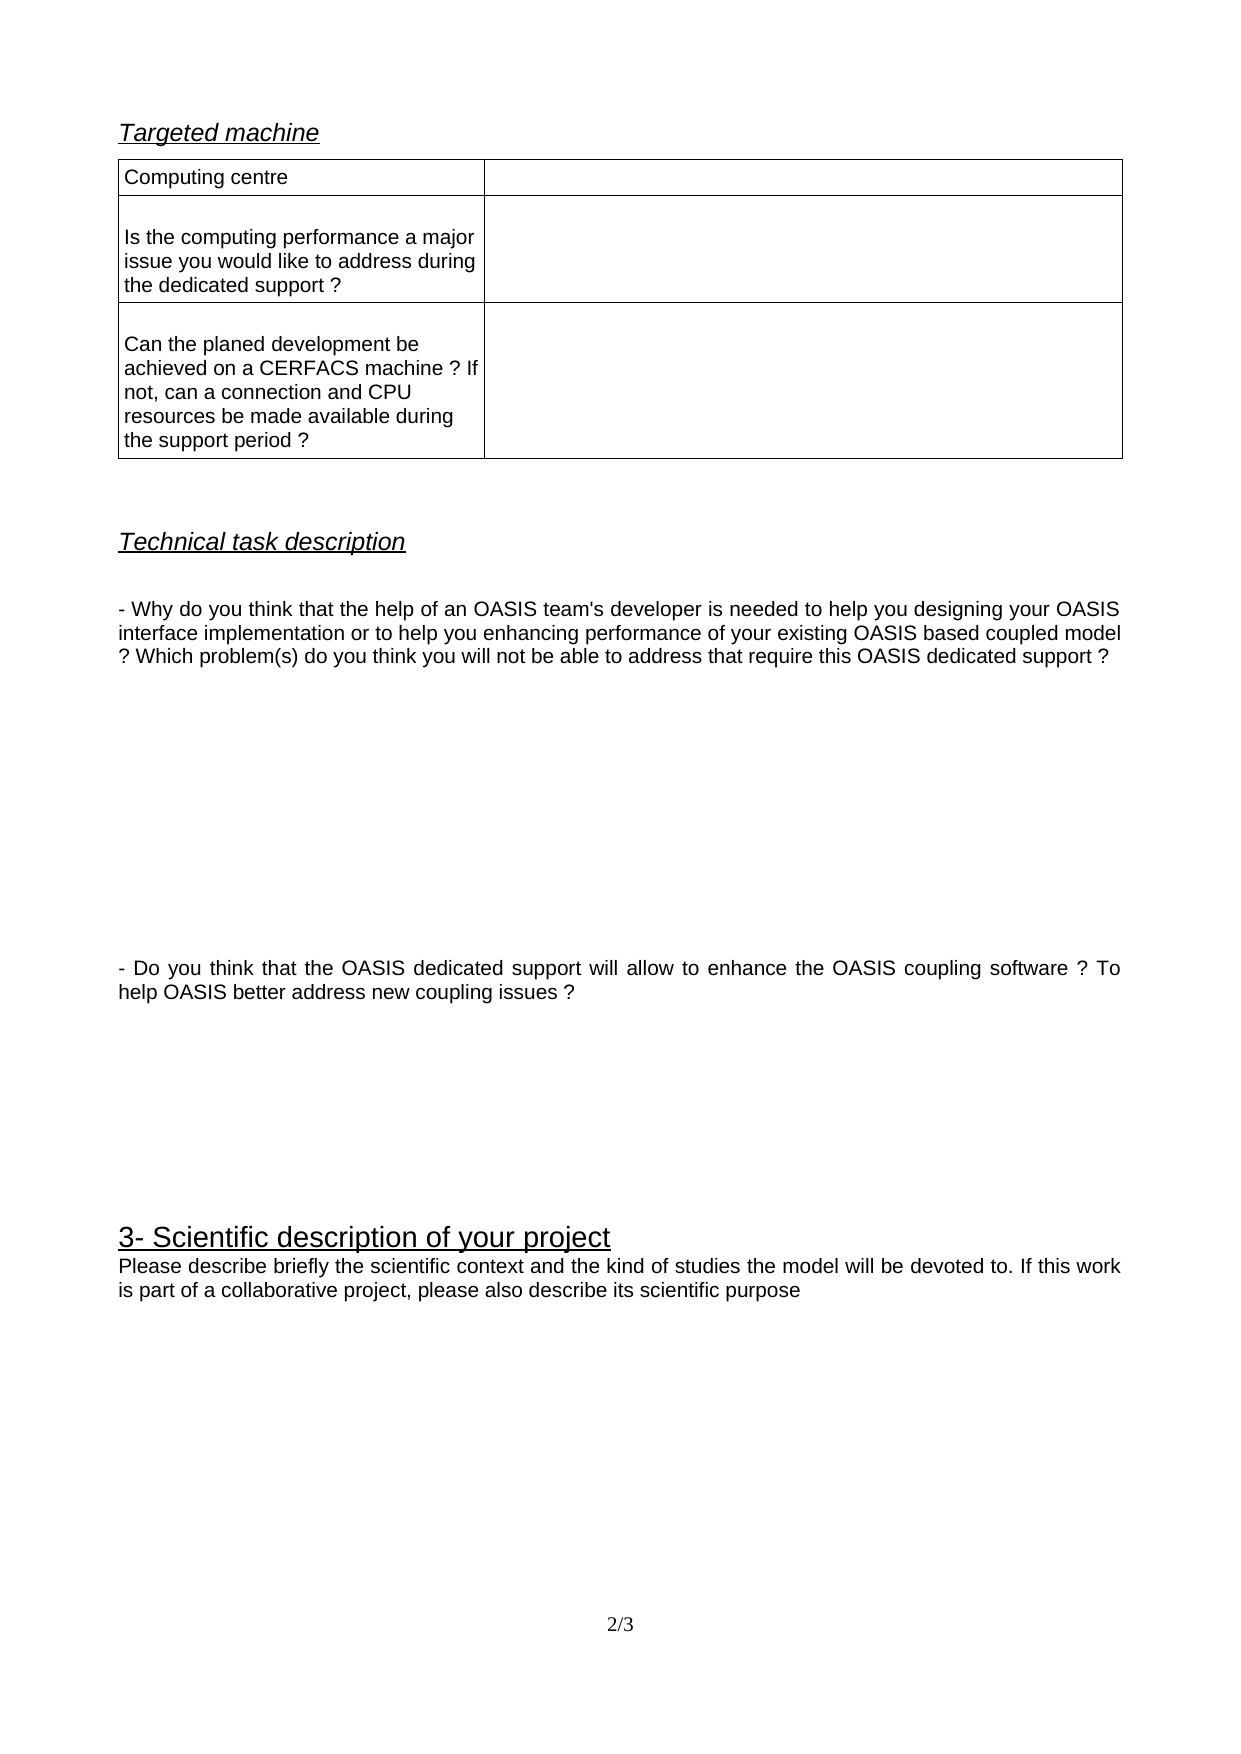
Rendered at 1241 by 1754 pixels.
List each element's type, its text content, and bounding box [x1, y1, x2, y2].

table_header Computing centre [119, 160, 484, 195]
table_cell Can the planed development be achieved on a CERFACS machine ? If not, can a connection and CPU resources be made available during the support period ? [119, 303, 484, 458]
table_cell Is the computing performance a major issue you would like to address during the dedicated support ? [119, 196, 484, 302]
text - Why do you think that the help of an OASIS team's developer is needed to help you designing your OASIS interface implementation or to help you enhancing performance of your existing OASIS based coupled model ? Which problem(s) do you think you will not be able to address that require this OASIS dedicated support ? [118, 596, 1122, 668]
subtitle Technical task description [118, 526, 1122, 555]
table_cell [485, 303, 1122, 458]
table_cell [485, 196, 1122, 302]
text Please describe briefly the scientific context and the kind of studies the model will be devoted to. If this work is part of a collaborative project, please also describe its scientific purpose [118, 1254, 1122, 1302]
text - Do you think that the OASIS dedicated support will allow to enhance the OASIS coupling software ? To help OASIS better address new coupling issues ? [118, 956, 1122, 1004]
table_header [485, 160, 1122, 195]
subtitle Targeted machine [118, 118, 1122, 147]
